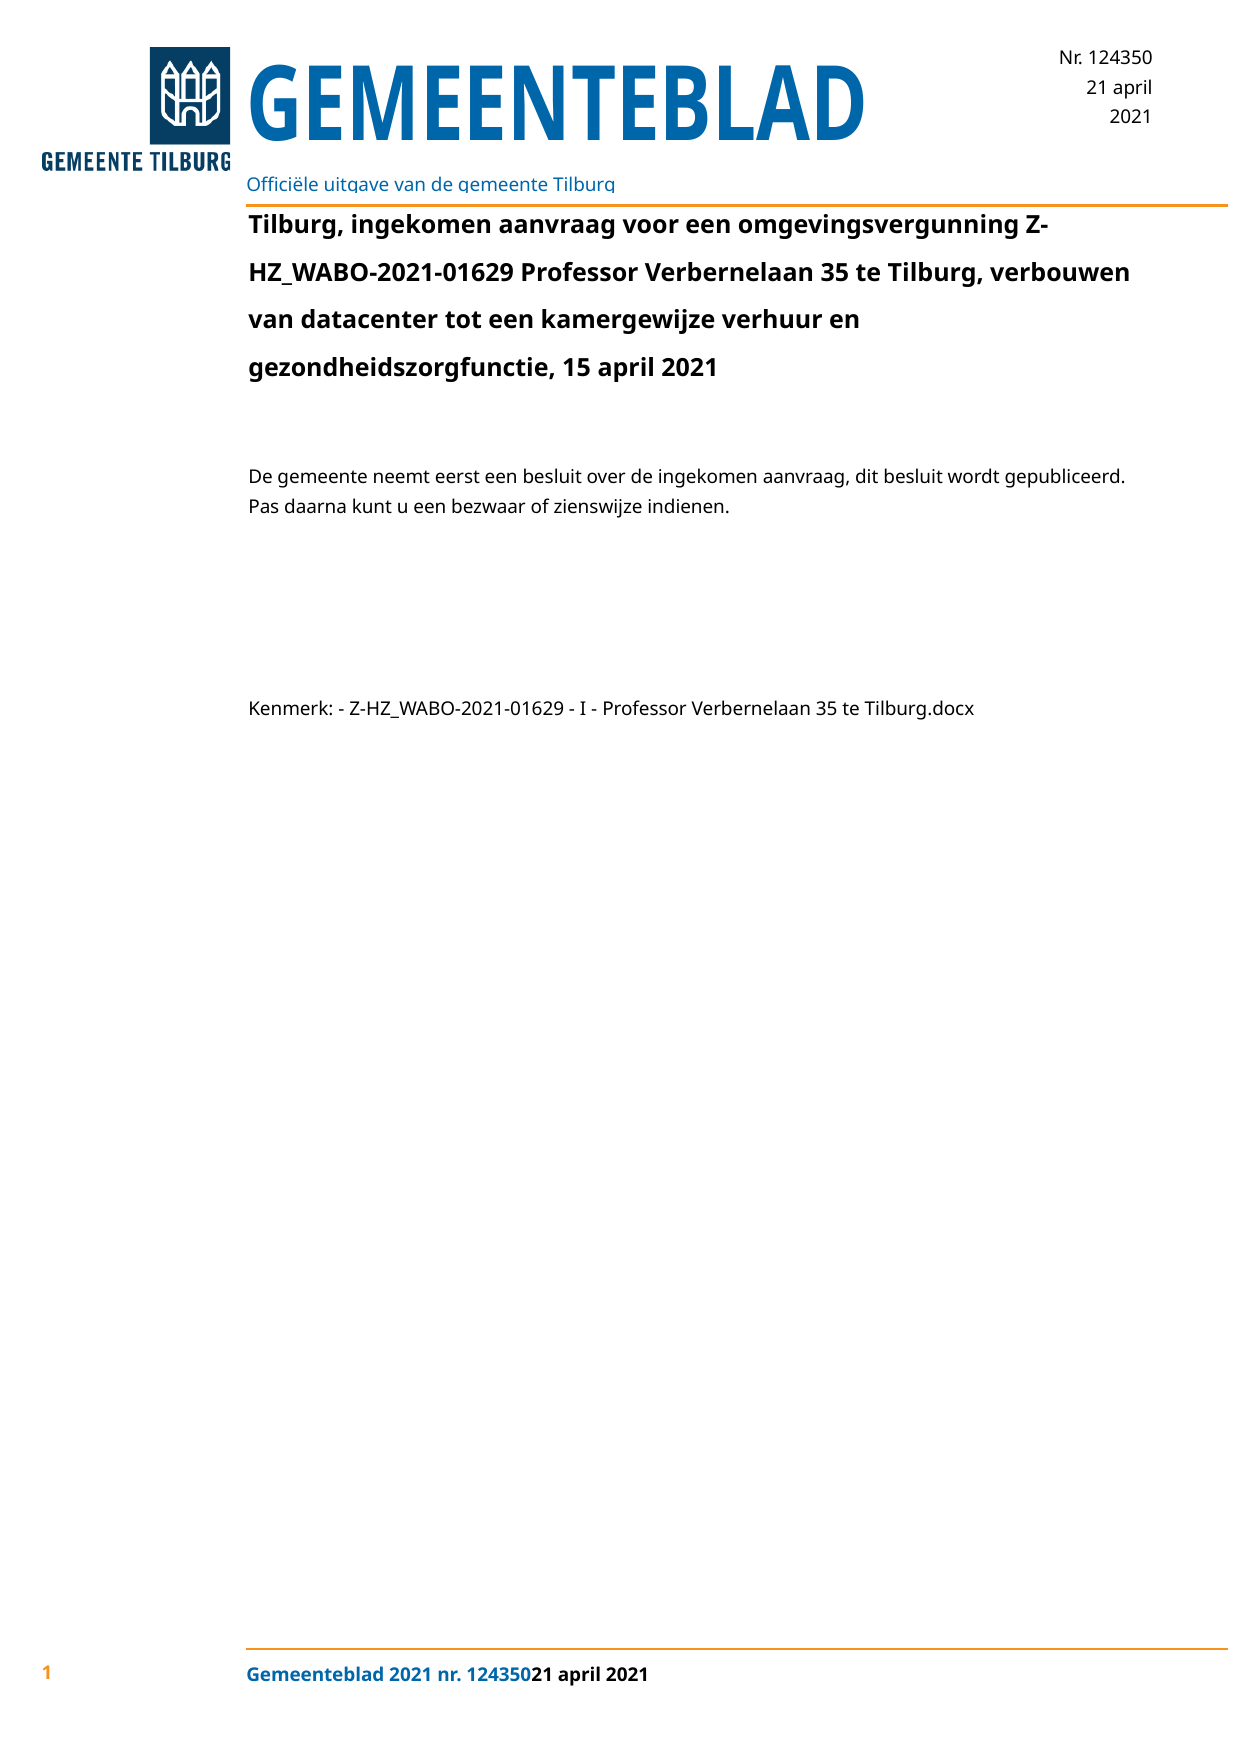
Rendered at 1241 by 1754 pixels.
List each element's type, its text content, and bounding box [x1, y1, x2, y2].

text Kenmerk: - Z-HZ_WABO-2021-01629 - I - Professor Verbernelaan 35 te Tilburg.docx [248, 695, 1152, 721]
picture [41, 47, 231, 172]
text De gemeente neemt eerst een besluit over de ingekomen aanvraag, dit besluit wordt gepubliceerd. Pas daarna kunt u een bezwaar of zienswijze indienen. [248, 463, 1152, 519]
text Tilburg, ingekomen aanvraag voor een omgevingsvergunning Z-HZ_WABO-2021-01629 Professor Verbernelaan 35 te Tilburg, verbouwen van datacenter tot een kamergewijze verhuur en gezondheidszorgfunctie, 15 april 2021 [248, 207, 1152, 384]
